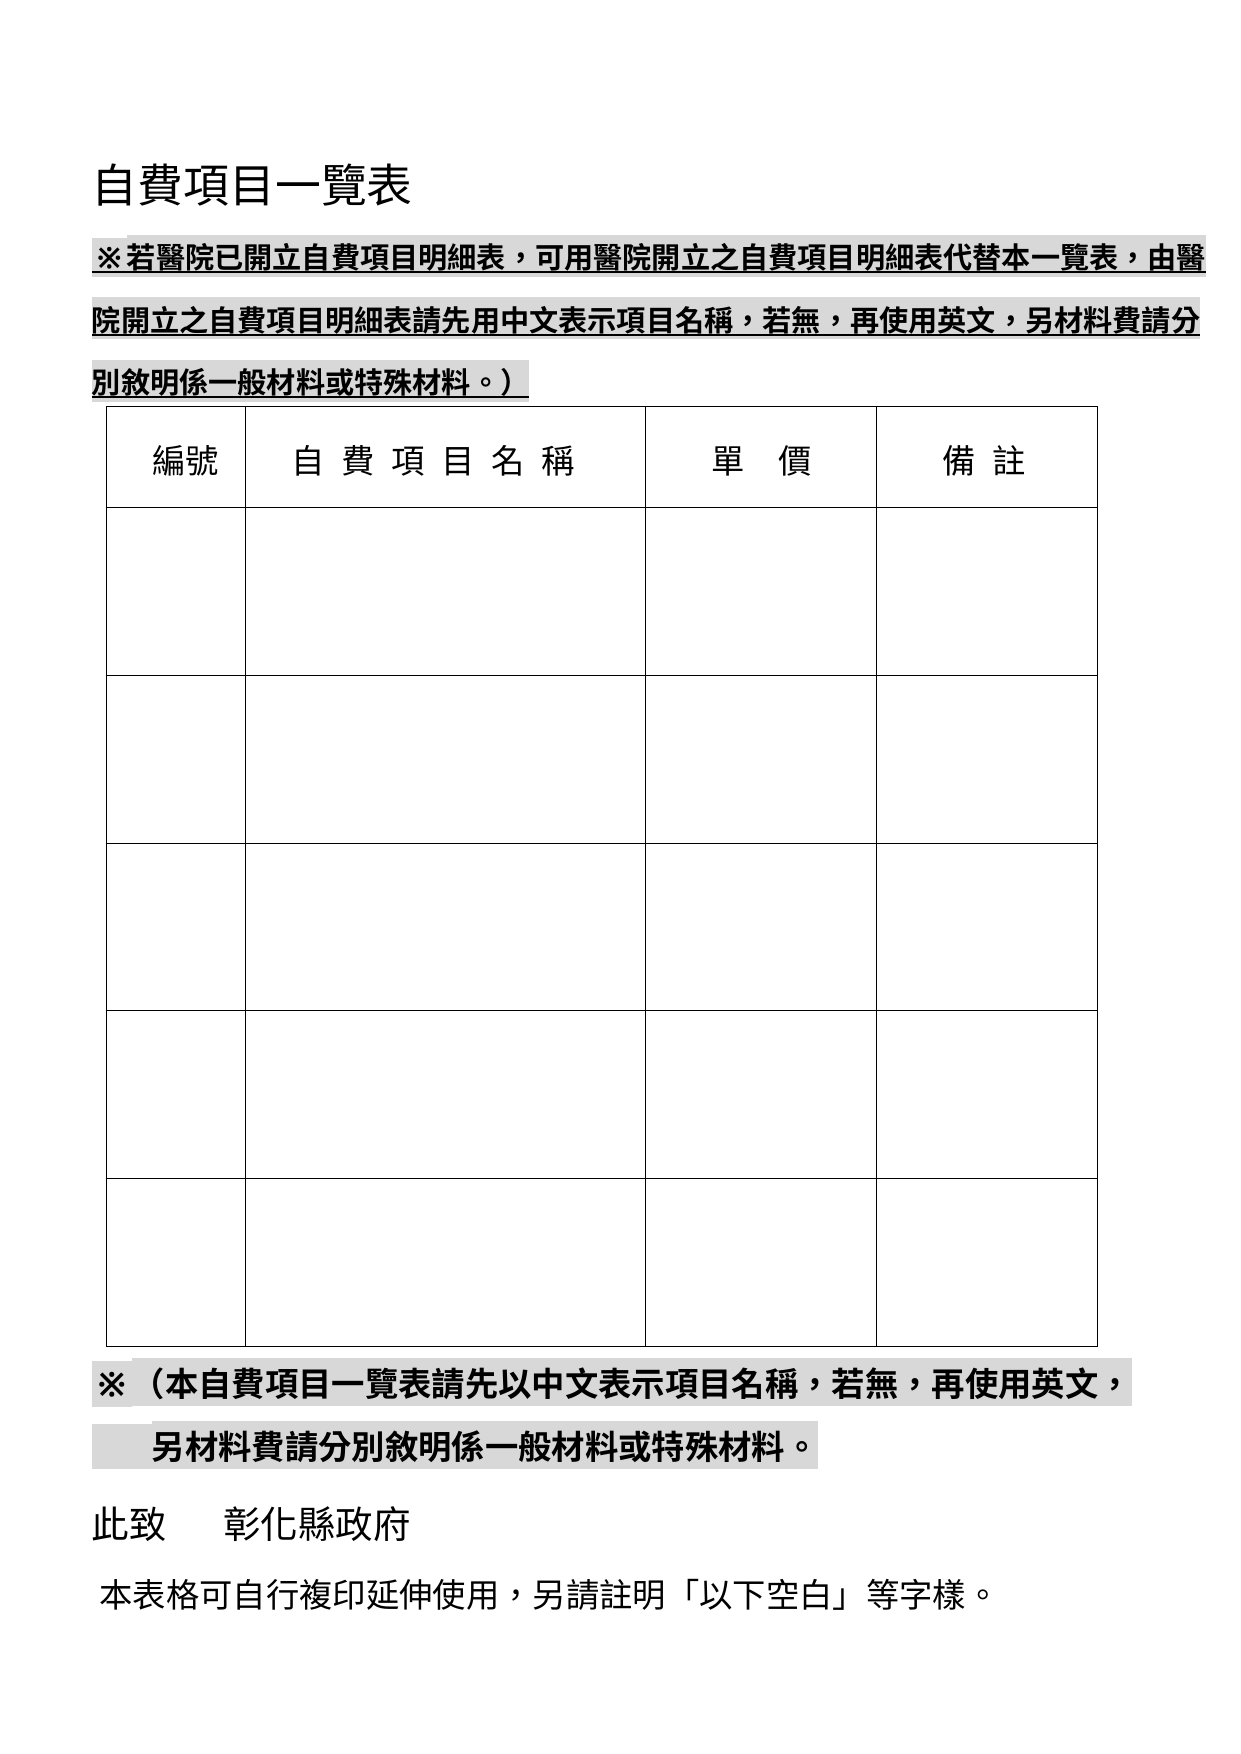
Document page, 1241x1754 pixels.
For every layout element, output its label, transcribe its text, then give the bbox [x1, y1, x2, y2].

list 此致 彰化縣政府 [92, 1472, 1218, 1555]
table_cell [646, 508, 876, 675]
table_cell [646, 1179, 876, 1346]
table_cell [107, 676, 245, 843]
table_cell [246, 676, 645, 843]
table_header 自 費 項 目 名 稱 [246, 407, 645, 507]
table_cell [877, 508, 1097, 675]
table_cell [646, 844, 876, 1010]
table_cell [646, 676, 876, 843]
list 另材料費請分別敘明係一般材料或特殊材料。 [92, 1409, 1218, 1472]
table_cell [877, 1011, 1097, 1178]
table_cell [877, 844, 1097, 1010]
table_cell [107, 1011, 245, 1178]
table_cell [246, 508, 645, 675]
table_header 單 價 [646, 407, 876, 507]
table_cell [246, 1011, 645, 1178]
table_cell [246, 844, 645, 1010]
table_header 編號 [107, 407, 245, 507]
table_cell [107, 508, 245, 675]
table_cell [877, 1179, 1097, 1346]
table_header 備 註 [877, 407, 1097, 507]
table_cell [877, 676, 1097, 843]
table_cell [646, 1011, 876, 1178]
list ※若醫院已開立自費項目明細表，可用醫院開立之自費項目明細表代替本一覽表，由醫院開立之自費項目明細表請先用中文表示項目名稱，若無，再使用英文，另材料費請分別敘明係一般材料或特殊材料。） [92, 219, 1218, 406]
text 本表格可自行複印延伸使用，另請註明「以下空白」等字樣。 [59, 1555, 1218, 1630]
list ※（本自費項目一覽表請先以中文表示項目名稱，若無，再使用英文， [92, 1347, 1218, 1409]
list 自費項目一覽表 [92, 135, 1218, 219]
table_cell [107, 844, 245, 1010]
table_cell [246, 1179, 645, 1346]
table_cell [107, 1179, 245, 1346]
